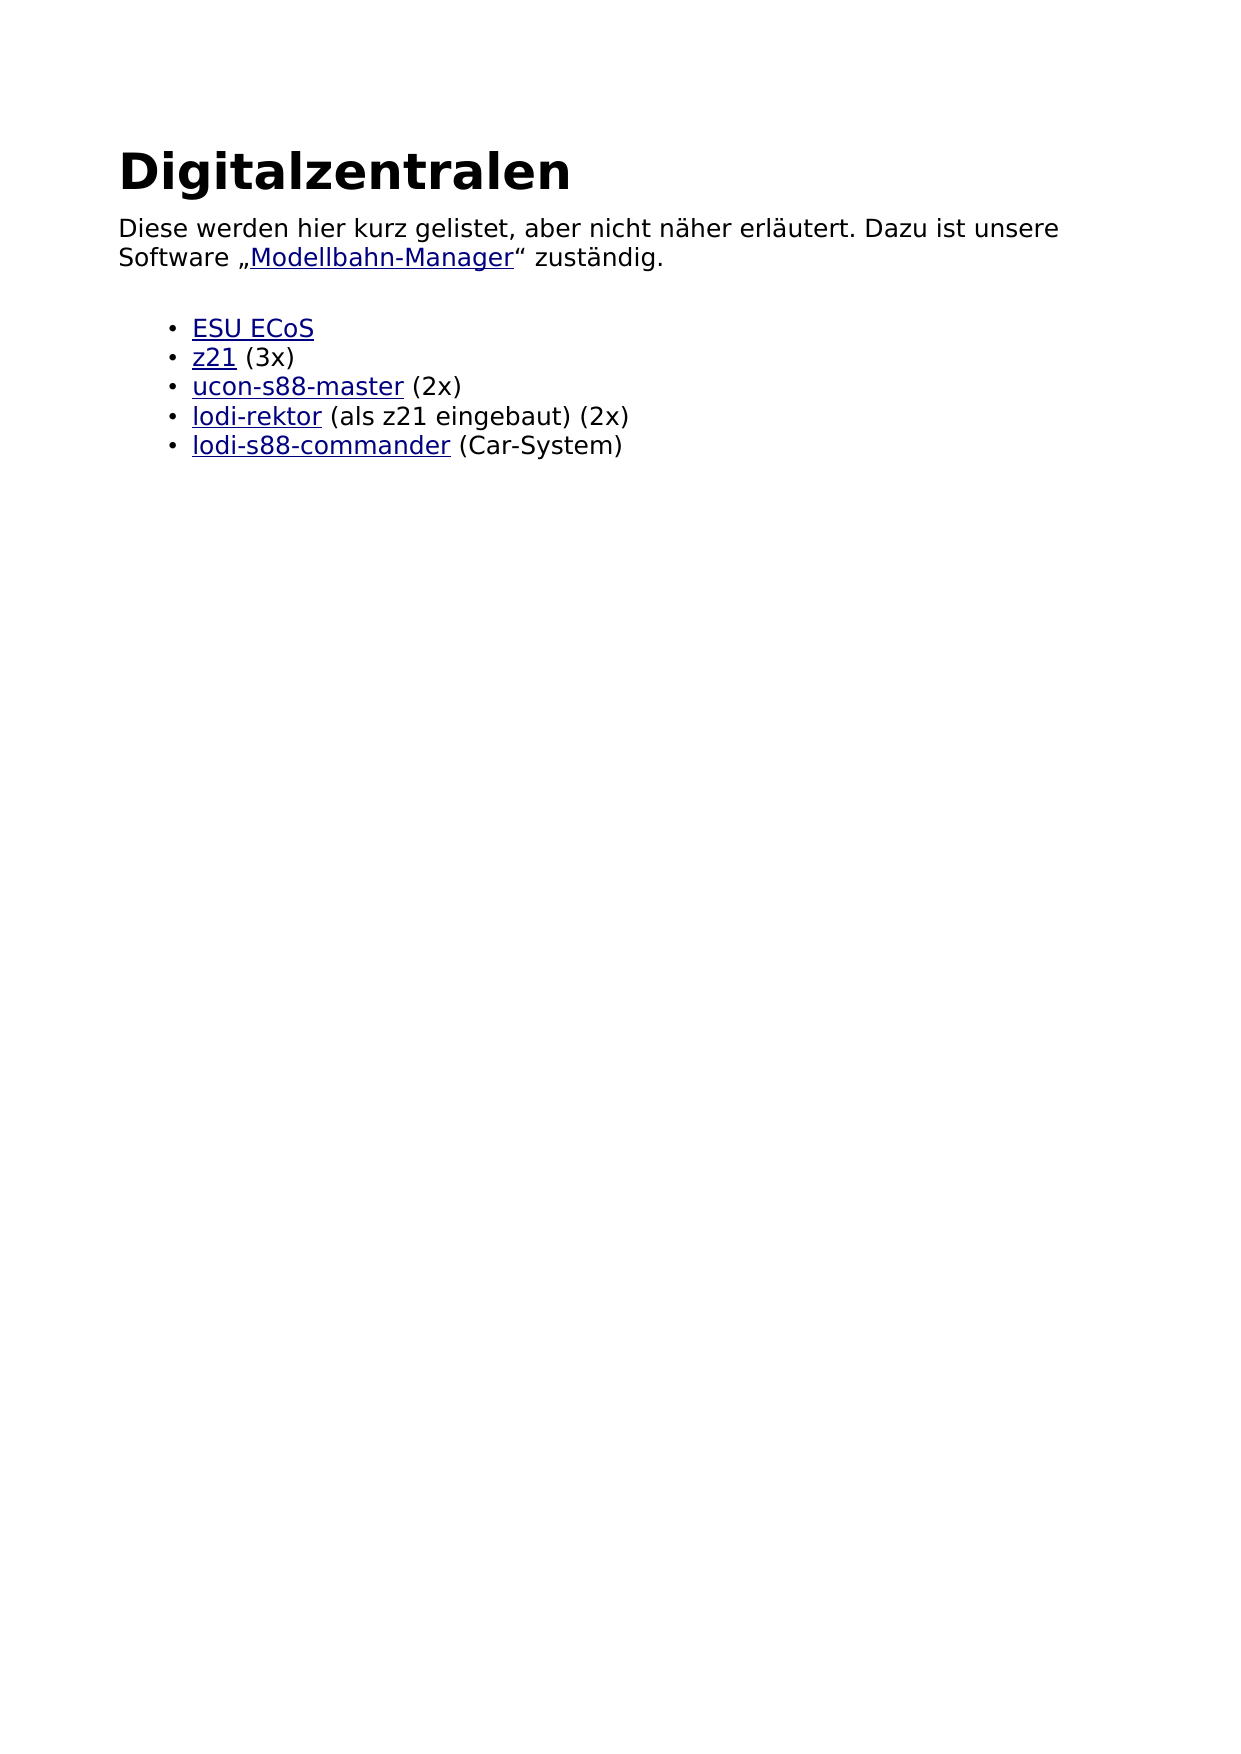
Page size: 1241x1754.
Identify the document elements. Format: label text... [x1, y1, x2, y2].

list ESU ECoS [177, 314, 1122, 343]
list ucon-s88-master (2x) [177, 372, 1122, 402]
list lodi-rektor (als z21 eingebaut) (2x) [177, 402, 1122, 431]
subtitle Digitalzentralen [118, 143, 1122, 201]
list z21 (3x) [177, 343, 1122, 372]
list lodi-s88-commander (Car-System) [177, 431, 1122, 460]
text Diese werden hier kurz gelistet, aber nicht näher erläutert. Dazu ist unsere Software „Modellbahn-Manager“ zuständig. [118, 214, 1122, 272]
